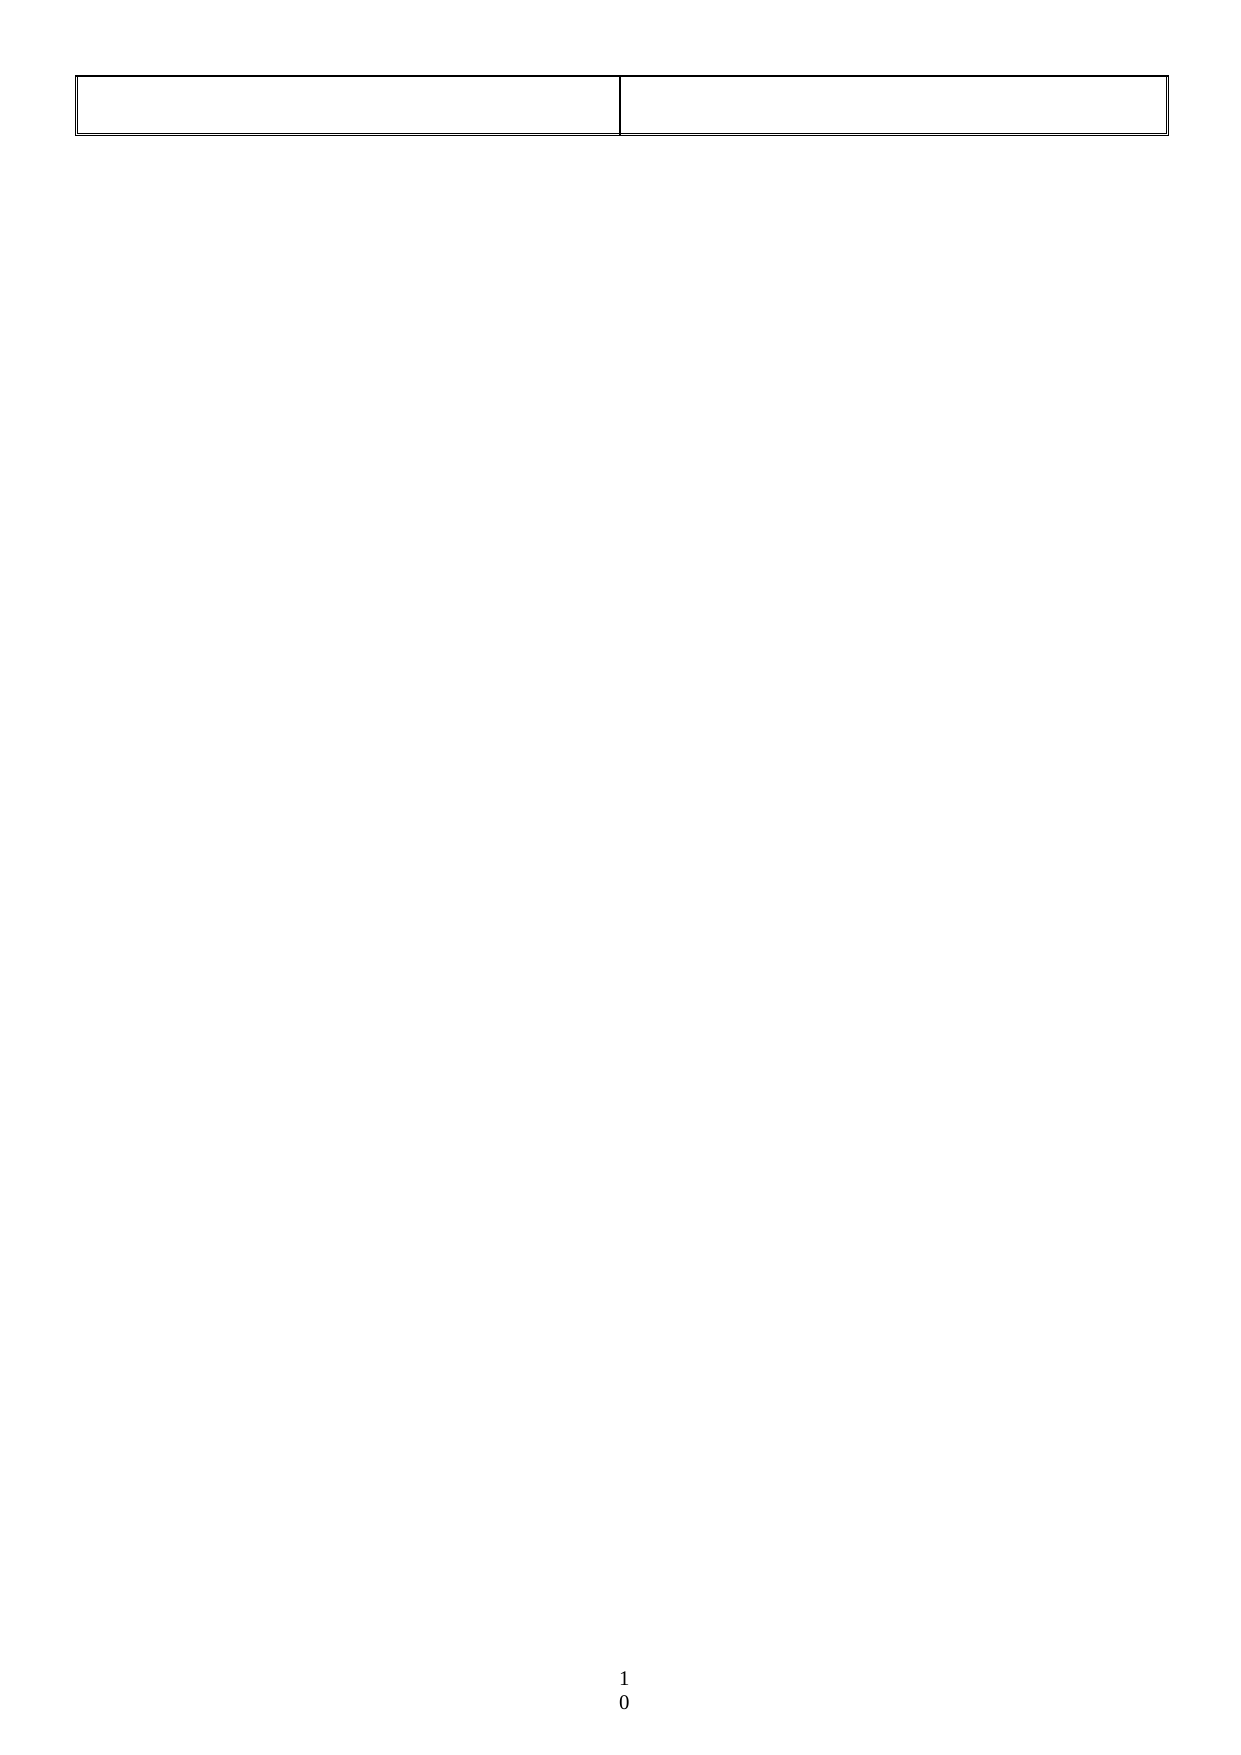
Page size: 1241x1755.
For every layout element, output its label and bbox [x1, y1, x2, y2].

table_cell [621, 77, 1166, 133]
table_cell [78, 77, 619, 133]
